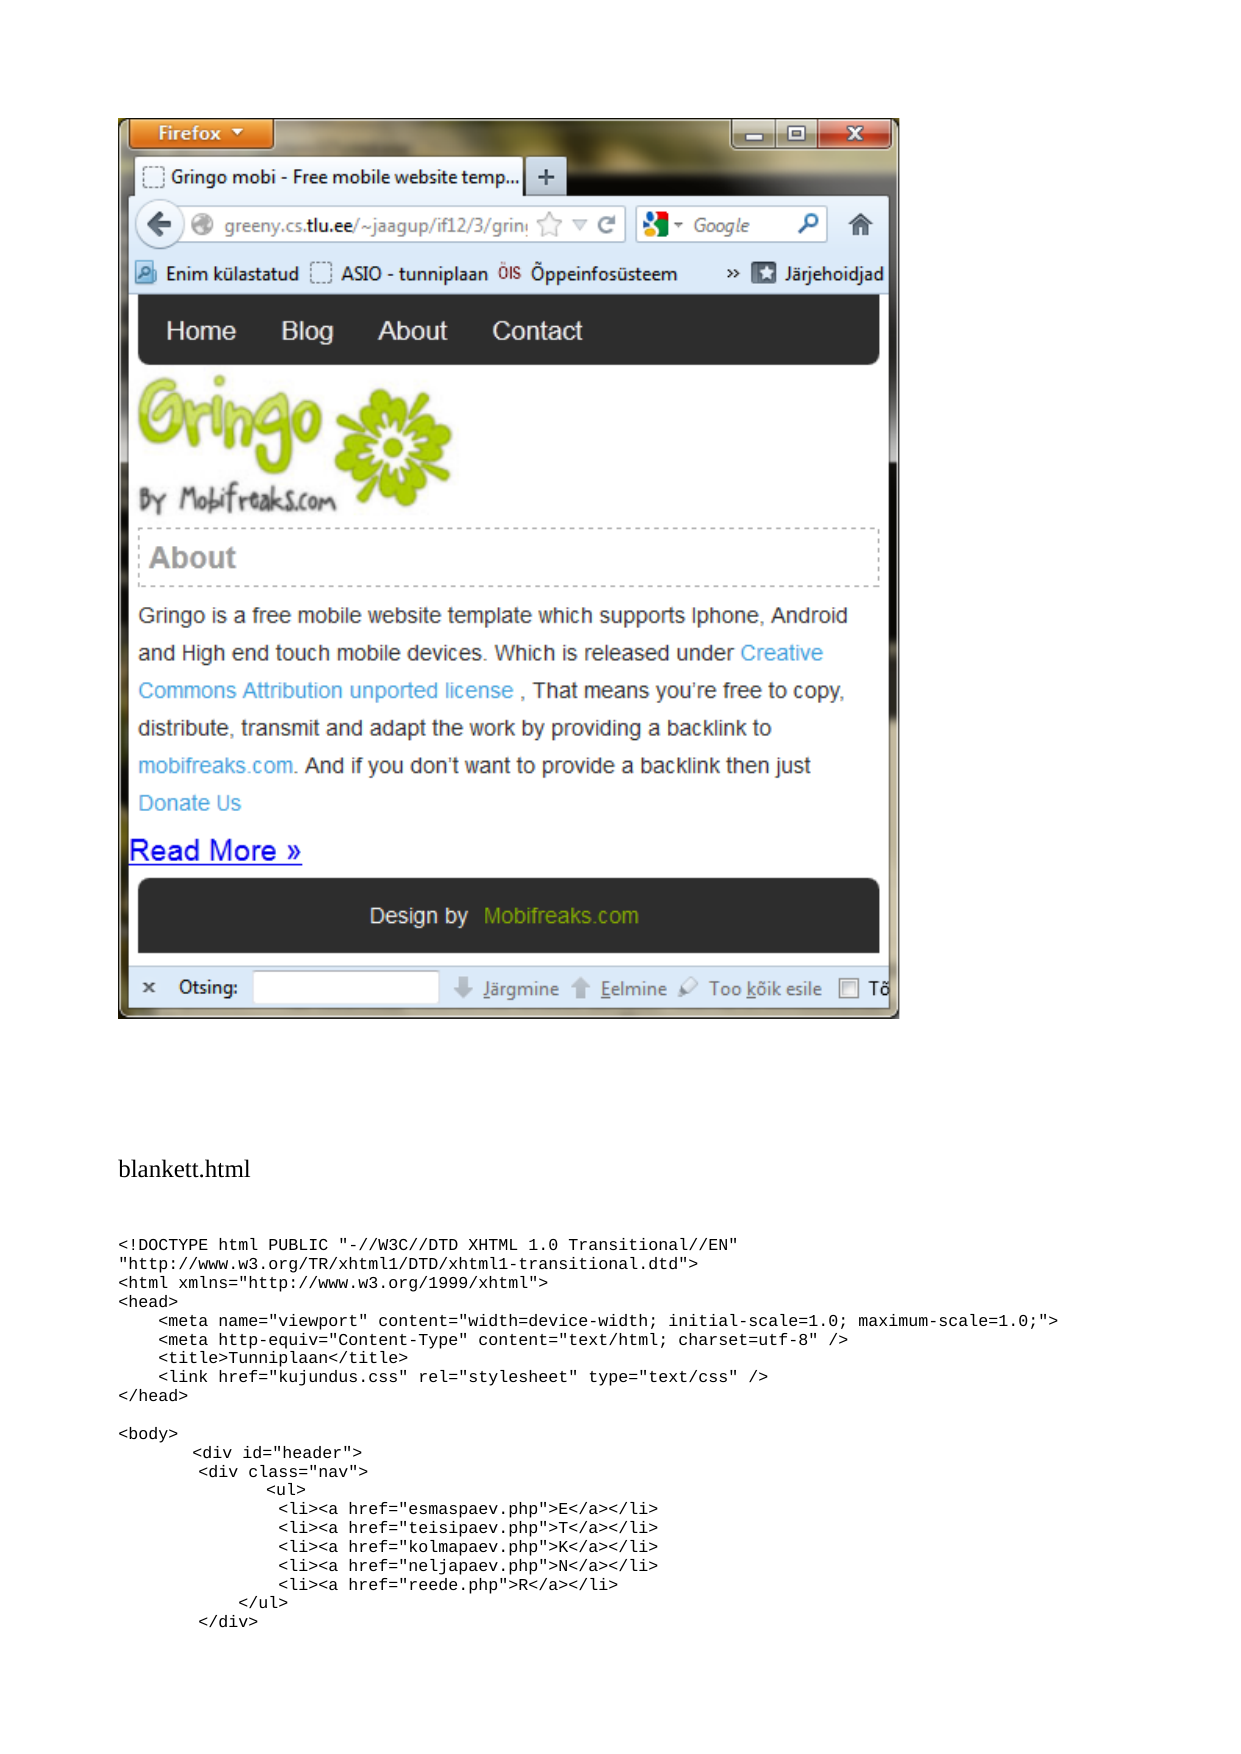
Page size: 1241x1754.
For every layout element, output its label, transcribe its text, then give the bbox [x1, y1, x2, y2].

text </head> [118, 1388, 1122, 1407]
text <meta name="viewport" content="width=device-width; initial-scale=1.0; maximum-scale=1.0;"> [118, 1312, 1122, 1331]
text <div id="header"> [118, 1444, 1122, 1463]
text <li><a href="reede.php">R</a></li> [118, 1576, 1122, 1595]
text <div class="nav"> [118, 1463, 1122, 1482]
picture [118, 118, 900, 1019]
text <li><a href="neljapaev.php">N</a></li> [118, 1557, 1122, 1576]
text <ul> [118, 1482, 1122, 1501]
text <body> [118, 1425, 1122, 1444]
text <!DOCTYPE html PUBLIC "-//W3C//DTD XHTML 1.0 Transitional//EN" "http://www.w3.org/TR/xhtml1/DTD/xhtml1-transitional.dtd"> [118, 1237, 1122, 1274]
text </div> [118, 1614, 1122, 1633]
text <meta http-equiv="Content-Type" content="text/html; charset=utf-8" /> [118, 1331, 1122, 1350]
text blankett.html [118, 1154, 1122, 1183]
text <title>Tunniplaan</title> [118, 1350, 1122, 1369]
text <li><a href="esmaspaev.php">E</a></li> [118, 1501, 1122, 1520]
text <head> [118, 1293, 1122, 1312]
text <link href="kujundus.css" rel="stylesheet" type="text/css" /> [118, 1369, 1122, 1388]
text <html xmlns="http://www.w3.org/1999/xhtml"> [118, 1274, 1122, 1293]
text </ul> [118, 1595, 1122, 1614]
text <li><a href="kolmapaev.php">K</a></li> [118, 1538, 1122, 1557]
text <li><a href="teisipaev.php">T</a></li> [118, 1520, 1122, 1538]
